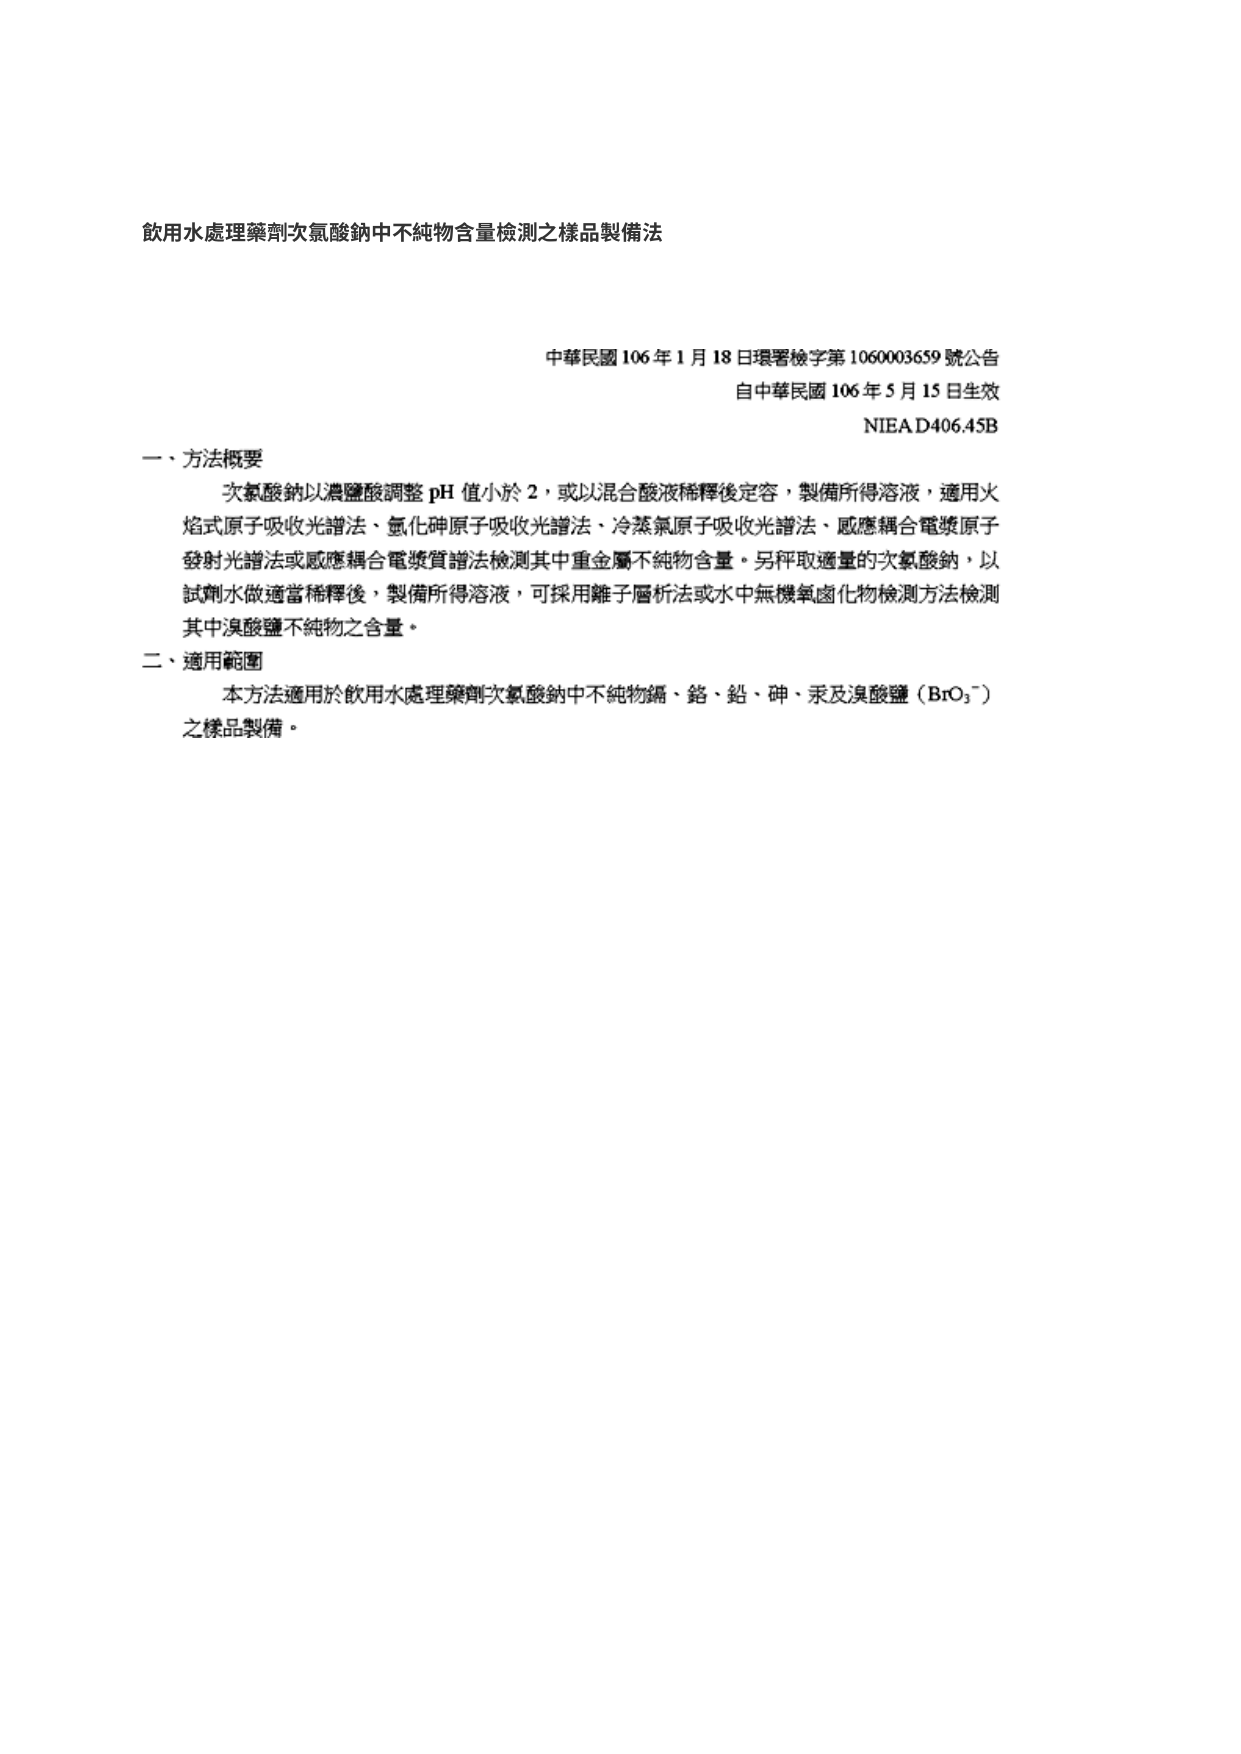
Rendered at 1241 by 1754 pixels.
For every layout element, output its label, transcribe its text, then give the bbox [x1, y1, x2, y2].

text 飲用水處理藥劑次氯酸鈉中不純物含量檢測之樣品製備法 [142, 189, 1098, 252]
